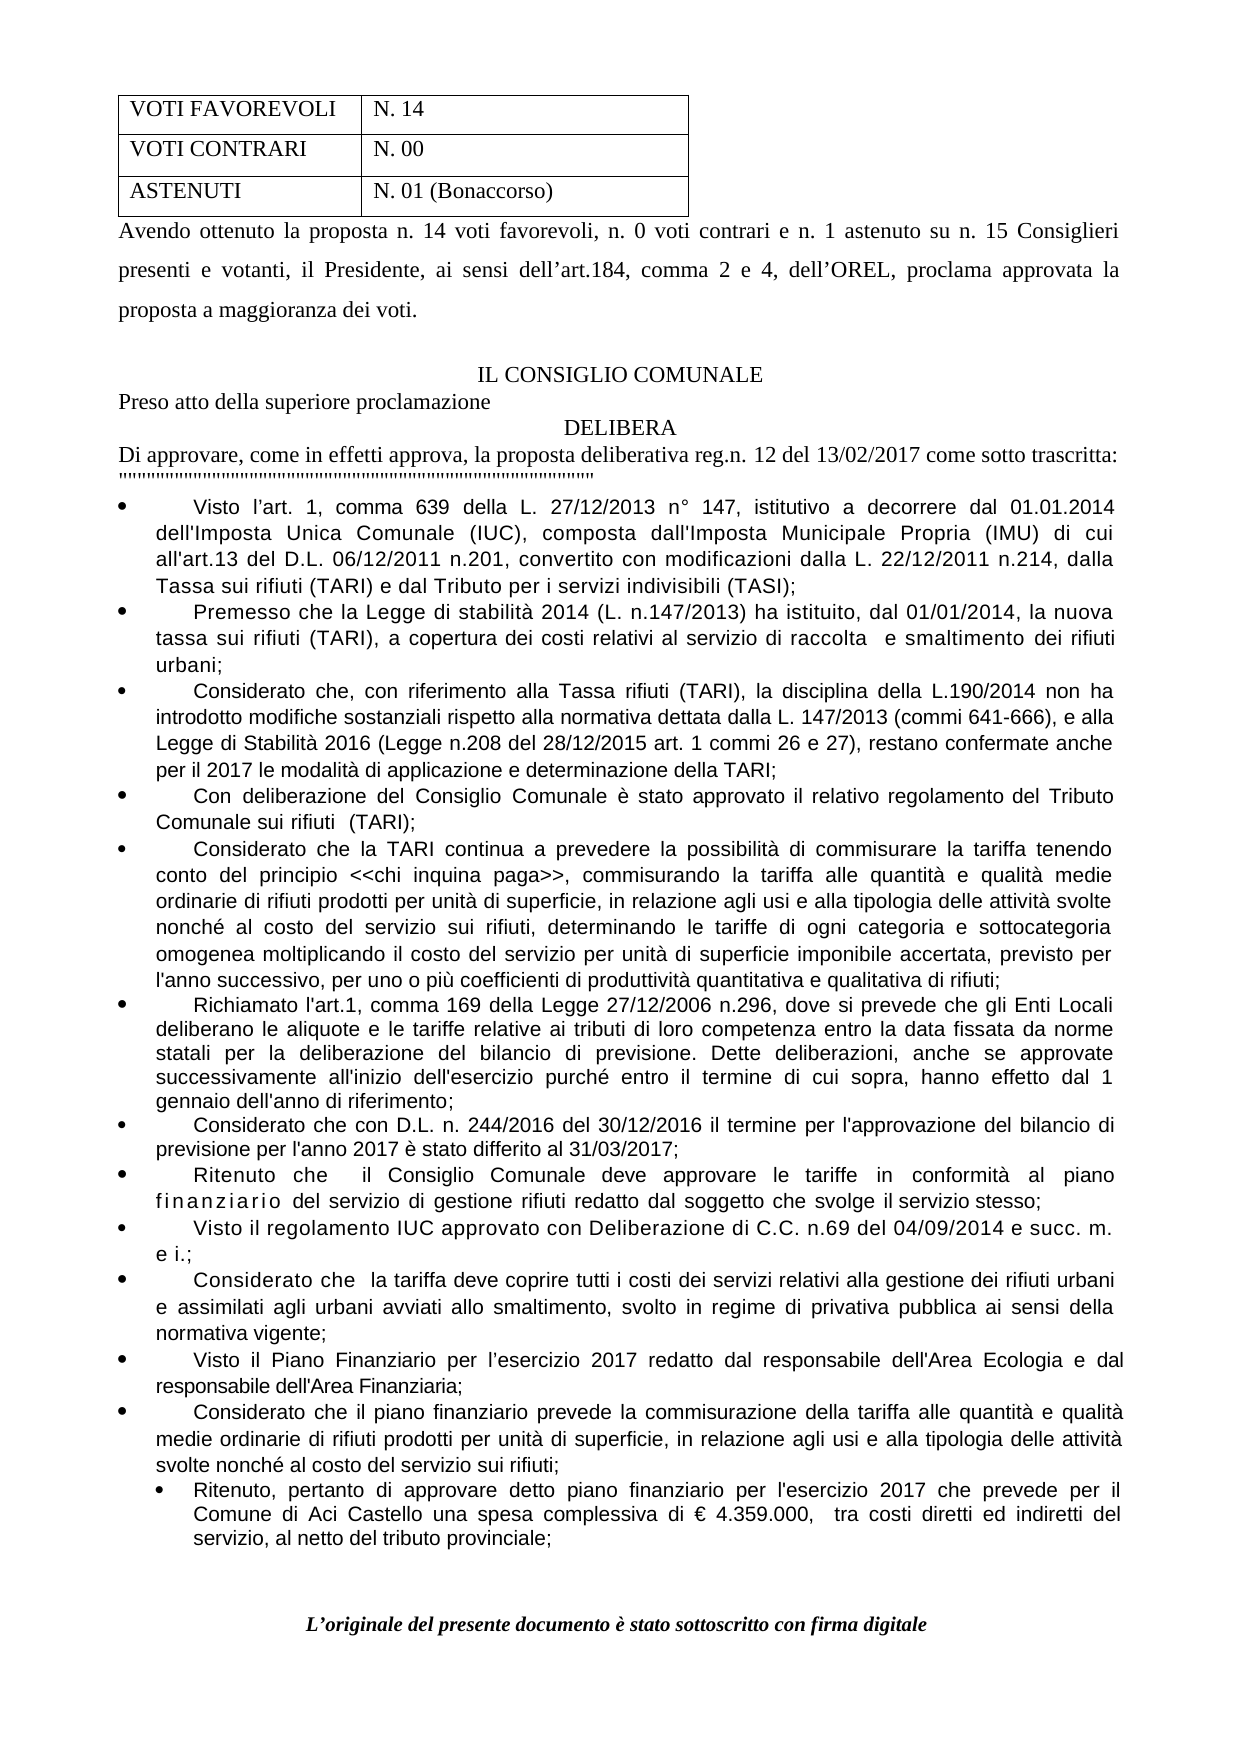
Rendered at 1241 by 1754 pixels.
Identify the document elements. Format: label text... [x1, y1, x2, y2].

list Ritenuto, pertanto di approvare detto piano finanziario per l'esercizio 2017 che prevede per il Comune di Aci Castello una spesa complessiva di € 4.359.000, tra costi diretti ed indiretti del servizio, al netto del tributo provinciale; [156, 1477, 1122, 1549]
text IL CONSIGLIO COMUNALE [118, 362, 1122, 388]
table_cell N. 00 [362, 135, 688, 176]
table_cell ASTENUTI [119, 177, 361, 216]
list Ritenuto che il Consiglio Comunale deve approvare le tariffe in conformità al piano finanziario del servizio di gestione rifiuti redatto dal soggetto che svolge il servizio stesso; [118, 1161, 1115, 1214]
list Richiamato l'art.1, comma 169 della Legge 27/12/2006 n.296, dove si prevede che gli Enti Locali deliberano le aliquote e le tariffe relative ai tributi di loro competenza entro la data fissata da norme statali per la deliberazione del bilancio di previsione. Dette deliberazioni, anche se approvate successivamente all'inizio dell'esercizio purché entro il termine di cui sopra, hanno effetto dal 1 gennaio dell'anno di riferimento; [118, 993, 1116, 1113]
table_cell VOTI CONTRARI [119, 135, 361, 176]
list Considerato che la TARI continua a prevedere la possibilità di commisurare la tariffa tenendo conto del principio <<chi inquina paga>>, commisurando la tariffa alle quantità e qualità medie ordinarie di rifiuti prodotti per unità di superficie, in relazione agli usi e alla tipologia delle attività svolte nonché al costo del servizio sui rifiuti, determinando le tariffe di ogni categoria e sottocategoria omogenea moltiplicando il costo del servizio per unità di superficie imponibile accertata, previsto per l'anno successivo, per uno o più coefficienti di produttività quantitativa e qualitativa di rifiuti; [118, 835, 1114, 993]
list Visto l’art. 1, comma 639 della L. 27/12/2013 n° 147, istitutivo a decorrere dal 01.01.2014 dell'Imposta Unica Comunale (IUC), composta dall'Imposta Municipale Propria (IMU) di cui all'art.13 del D.L. 06/12/2011 n.201, convertito con modificazioni dalla L. 22/12/2011 n.214, dalla Tassa sui rifiuti (TARI) e dal Tributo per i servizi indivisibili (TASI); [118, 493, 1115, 598]
list Visto il Piano Finanziario per l’esercizio 2017 redatto dal responsabile dell'Area Ecologia e dal responsabile dell'Area Finanziaria; [118, 1346, 1124, 1399]
text Di approvare, come in effetti approva, la proposta deliberativa reg.n. 12 del 13/02/2017 come sotto trascritta: [118, 441, 1122, 467]
list Considerato che con D.L. n. 244/2016 del 30/12/2016 il termine per l'approvazione del bilancio di previsione per l'anno 2017 è stato differito al 31/03/2017; [118, 1113, 1116, 1161]
list Considerato che il piano finanziario prevede la commisurazione della tariffa alle quantità e qualità medie ordinarie di rifiuti prodotti per unità di superficie, in relazione agli usi e alla tipologia delle attività svolte nonché al costo del servizio sui rifiuti; [118, 1399, 1124, 1477]
text Avendo ottenuto la proposta n. 14 voti favorevoli, n. 0 voti contrari e n. 1 astenuto su n. 15 Consiglieri presenti e votanti, il Presidente, ai sensi dell’art.184, comma 2 e 4, dell’OREL, proclama approvata la proposta a maggioranza dei voti. [118, 217, 1122, 322]
text Preso atto della superiore proclamazione [118, 388, 1122, 414]
list Visto il regolamento IUC approvato con Deliberazione di C.C. n.69 del 04/09/2014 e succ. m. e i.; [118, 1214, 1115, 1267]
list Con deliberazione del Consiglio Comunale è stato approvato il relativo regolamento del Tributo Comunale sui rifiuti (TARI); [118, 782, 1114, 835]
list Considerato che, con riferimento alla Tassa rifiuti (TARI), la disciplina della L.190/2014 non ha introdotto modifiche sostanziali rispetto alla normativa dettata dalla L. 147/2013 (commi 641-666), e alla Legge di Stabilità 2016 (Legge n.208 del 28/12/2015 art. 1 commi 26 e 27), restano confermate anche per il 2017 le modalità di applicazione e determinazione della TARI; [118, 677, 1115, 782]
table_header N. 14 [362, 96, 688, 134]
table_cell N. 01 (Bonaccorso) [362, 177, 688, 216]
text DELIBERA [118, 414, 1122, 441]
list Considerato che la tariffa deve coprire tutti i costi dei servizi relativi alla gestione dei rifiuti urbani e assimilati agli urbani avviati allo smaltimento, svolto in regime di privativa pubblica ai sensi della normativa vigente; [118, 1267, 1114, 1346]
text """"""""""""""""""""""""""""""""""""""""""""""""""" [118, 467, 1122, 493]
list Premesso che la Legge di stabilità 2014 (L. n.147/2013) ha istituito, dal 01/01/2014, la nuova tassa sui rifiuti (TARI), a copertura dei costi relativi al servizio di raccolta e smaltimento dei rifiuti urbani; [118, 598, 1115, 677]
table_header VOTI FAVOREVOLI [119, 96, 361, 134]
